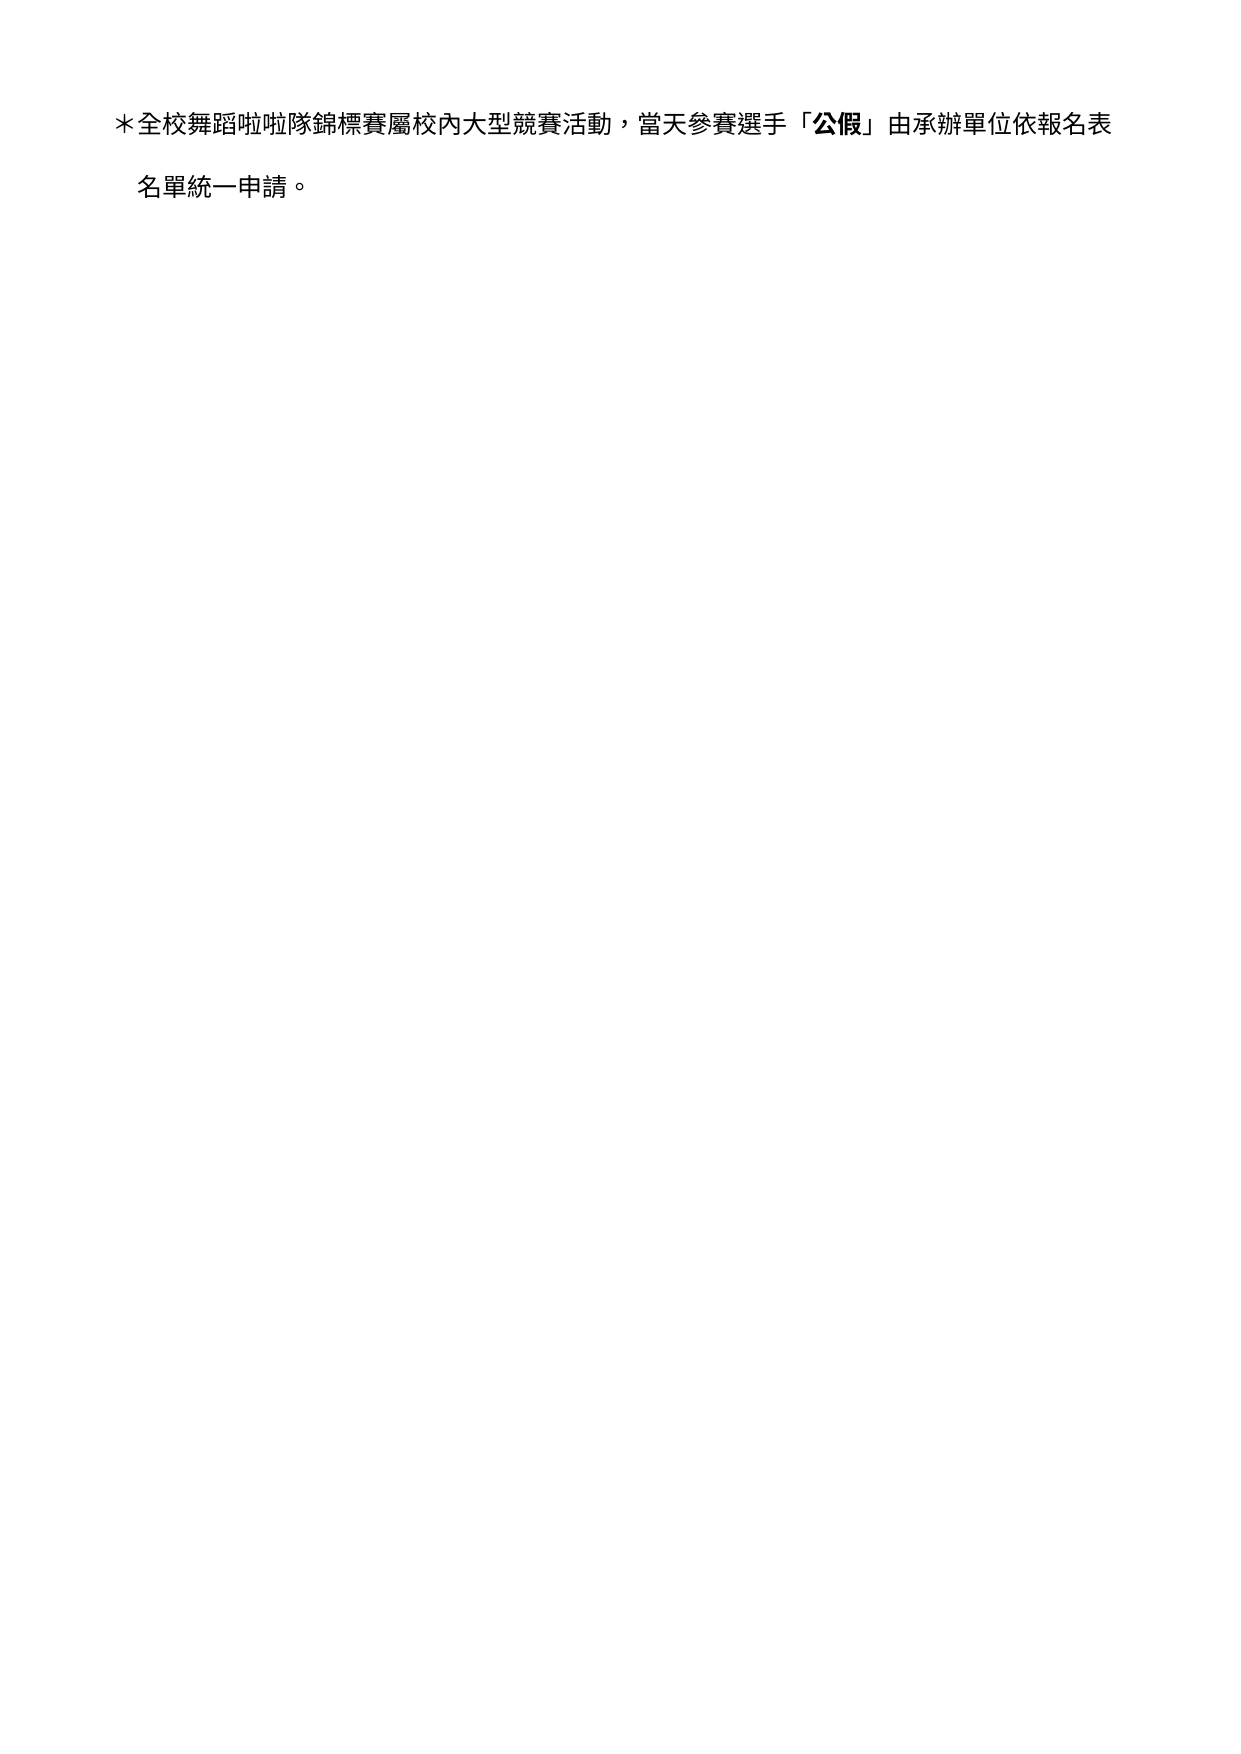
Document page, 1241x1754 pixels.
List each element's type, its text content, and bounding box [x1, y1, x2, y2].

text ＊全校舞蹈啦啦隊錦標賽屬校內大型競賽活動，當天參賽選手「公假」由承辦單位依報名表名單統一申請。 [112, 81, 1128, 206]
